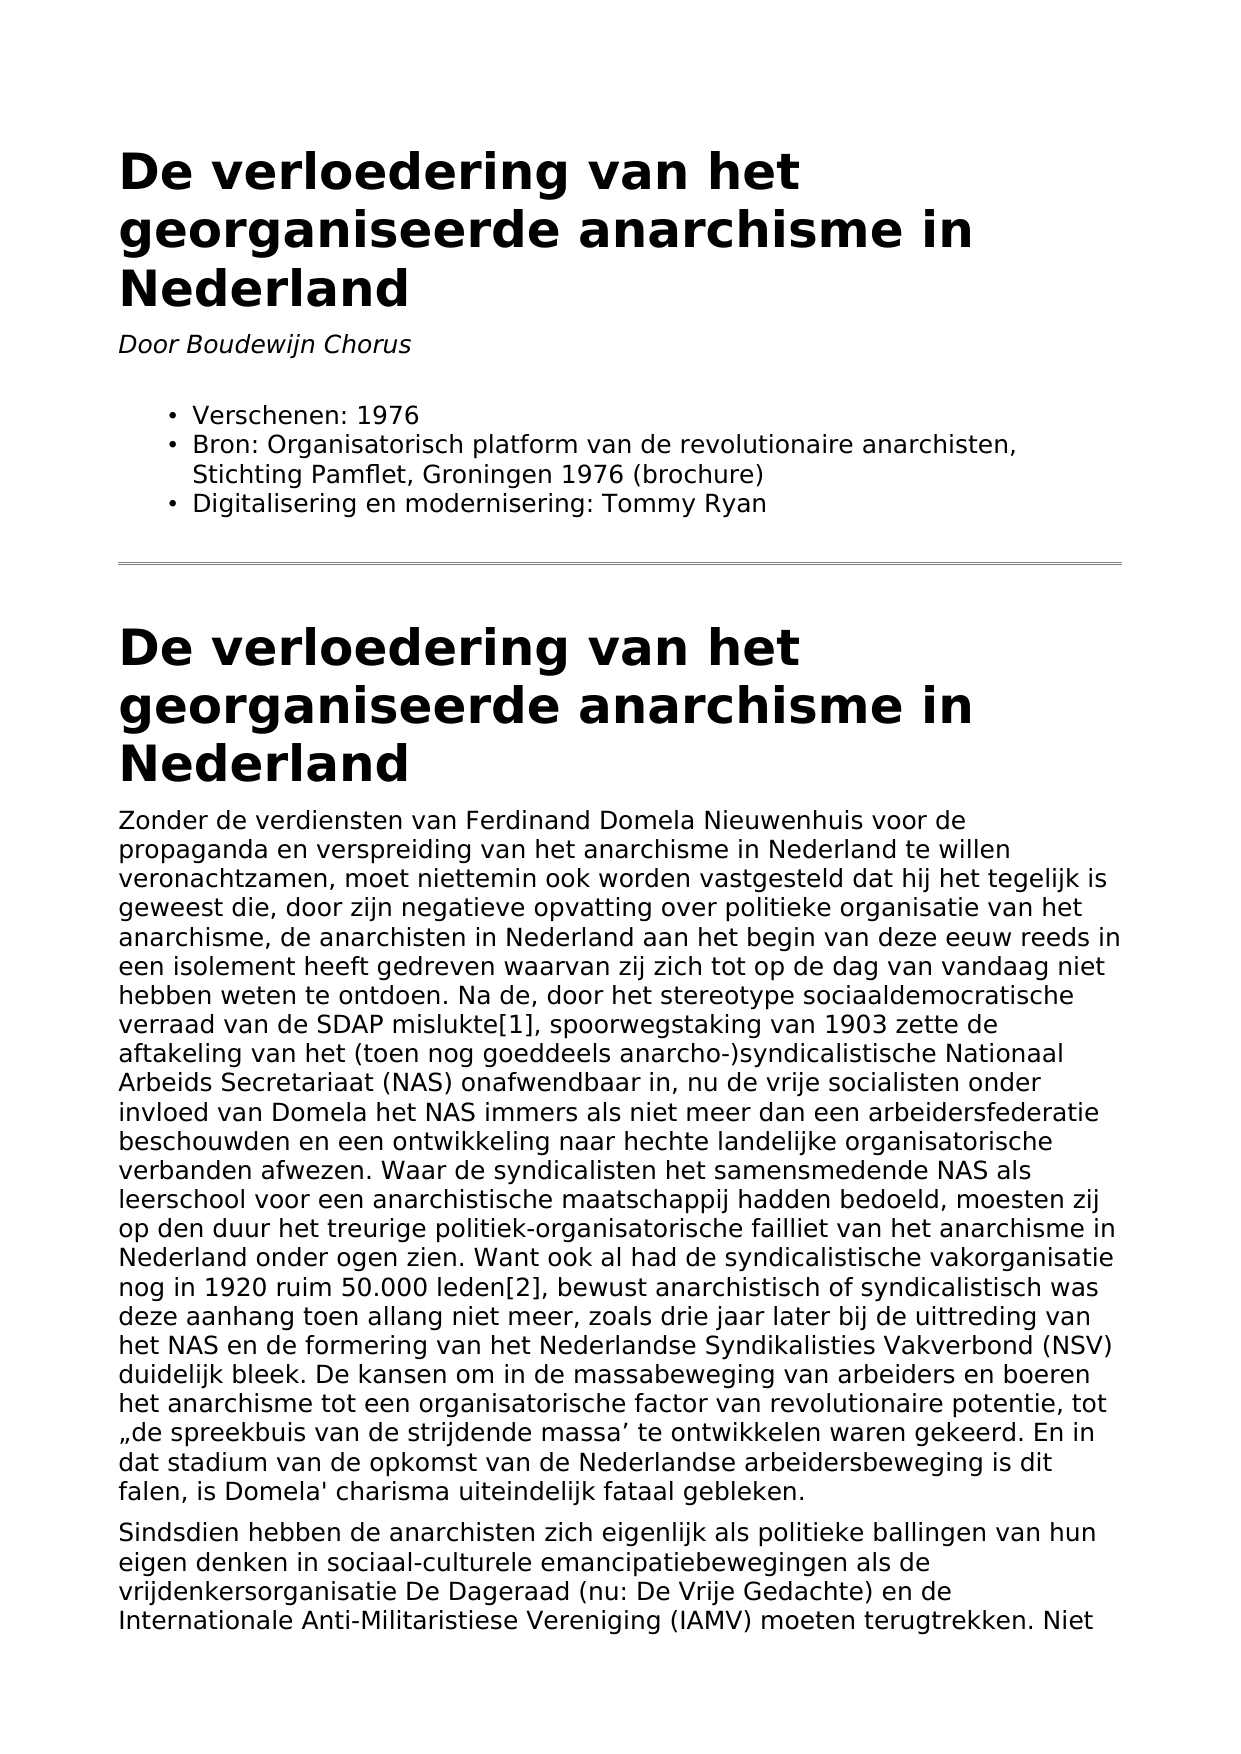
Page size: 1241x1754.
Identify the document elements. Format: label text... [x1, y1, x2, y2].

subtitle De verloedering van het georganiseerde anarchisme in Nederland [118, 143, 1122, 318]
list Verschenen: 1976 [177, 401, 1122, 431]
text Door Boudewijn Chorus [118, 330, 1122, 359]
subtitle De verloedering van het georganiseerde anarchisme in Nederland [118, 619, 1122, 794]
text Zonder de verdiensten van Ferdinand Domela Nieuwenhuis voor de propaganda en verspreiding van het anarchisme in Nederland te willen veronachtzamen, moet niettemin ook worden vastgesteld dat hij het tegelijk is geweest die, door zijn negatieve opvatting over politieke organisatie van het anarchisme, de anarchisten in Nederland aan het begin van deze eeuw reeds in een isolement heeft gedreven waarvan zij zich tot op de dag van vandaag niet hebben weten te ontdoen. Na de, door het stereotype sociaaldemocratische verraad van de SDAP mislukte[1], spoorwegstaking van 1903 zette de aftakeling van het (toen nog goeddeels anarcho-)syndicalistische Nationaal Arbeids Secretariaat (NAS) onafwendbaar in, nu de vrije socialisten onder invloed van Domela het NAS immers als niet meer dan een arbeidersfederatie beschouwden en een ontwikkeling naar hechte landelijke organisatorische verbanden afwezen. Waar de syndicalisten het samensmedende NAS als leerschool voor een anarchistische maatschappij hadden bedoeld, moesten zij op den duur het treurige politiek-organisatorische failliet van het anarchisme in Nederland onder ogen zien. Want ook al had de syndicalistische vakorganisatie nog in 1920 ruim 50.000 leden[2], bewust anarchistisch of syndicalistisch was deze aanhang toen allang niet meer, zoals drie jaar later bij de uittreding van het NAS en de formering van het Nederlandse Syndikalisties Vakverbond (NSV) duidelijk bleek. De kansen om in de massabeweging van arbeiders en boeren het anarchisme tot een organisatorische factor van revolutionaire potentie, tot „de spreekbuis van de strijdende massa’ te ontwikkelen waren gekeerd. En in dat stadium van de opkomst van de Nederlandse arbeidersbeweging is dit falen, is Domela' charisma uiteindelijk fataal gebleken. [118, 806, 1122, 1506]
list Bron: Organisatorisch platform van de revolutionaire anarchisten, Stichting Pamflet, Groningen 1976 (brochure) [177, 431, 1122, 489]
list Digitalisering en modernisering: Tommy Ryan [177, 489, 1122, 518]
text Sindsdien hebben de anarchisten zich eigenlijk als politieke ballingen van hun eigen denken in sociaal-culturele emancipatiebewegingen als de vrijdenkersorganisatie De Dageraad (nu: De Vrije Gedachte) en de Internationale Anti-Militaristiese Vereniging (IAMV) moeten terugtrekken. Niet [118, 1519, 1122, 1635]
